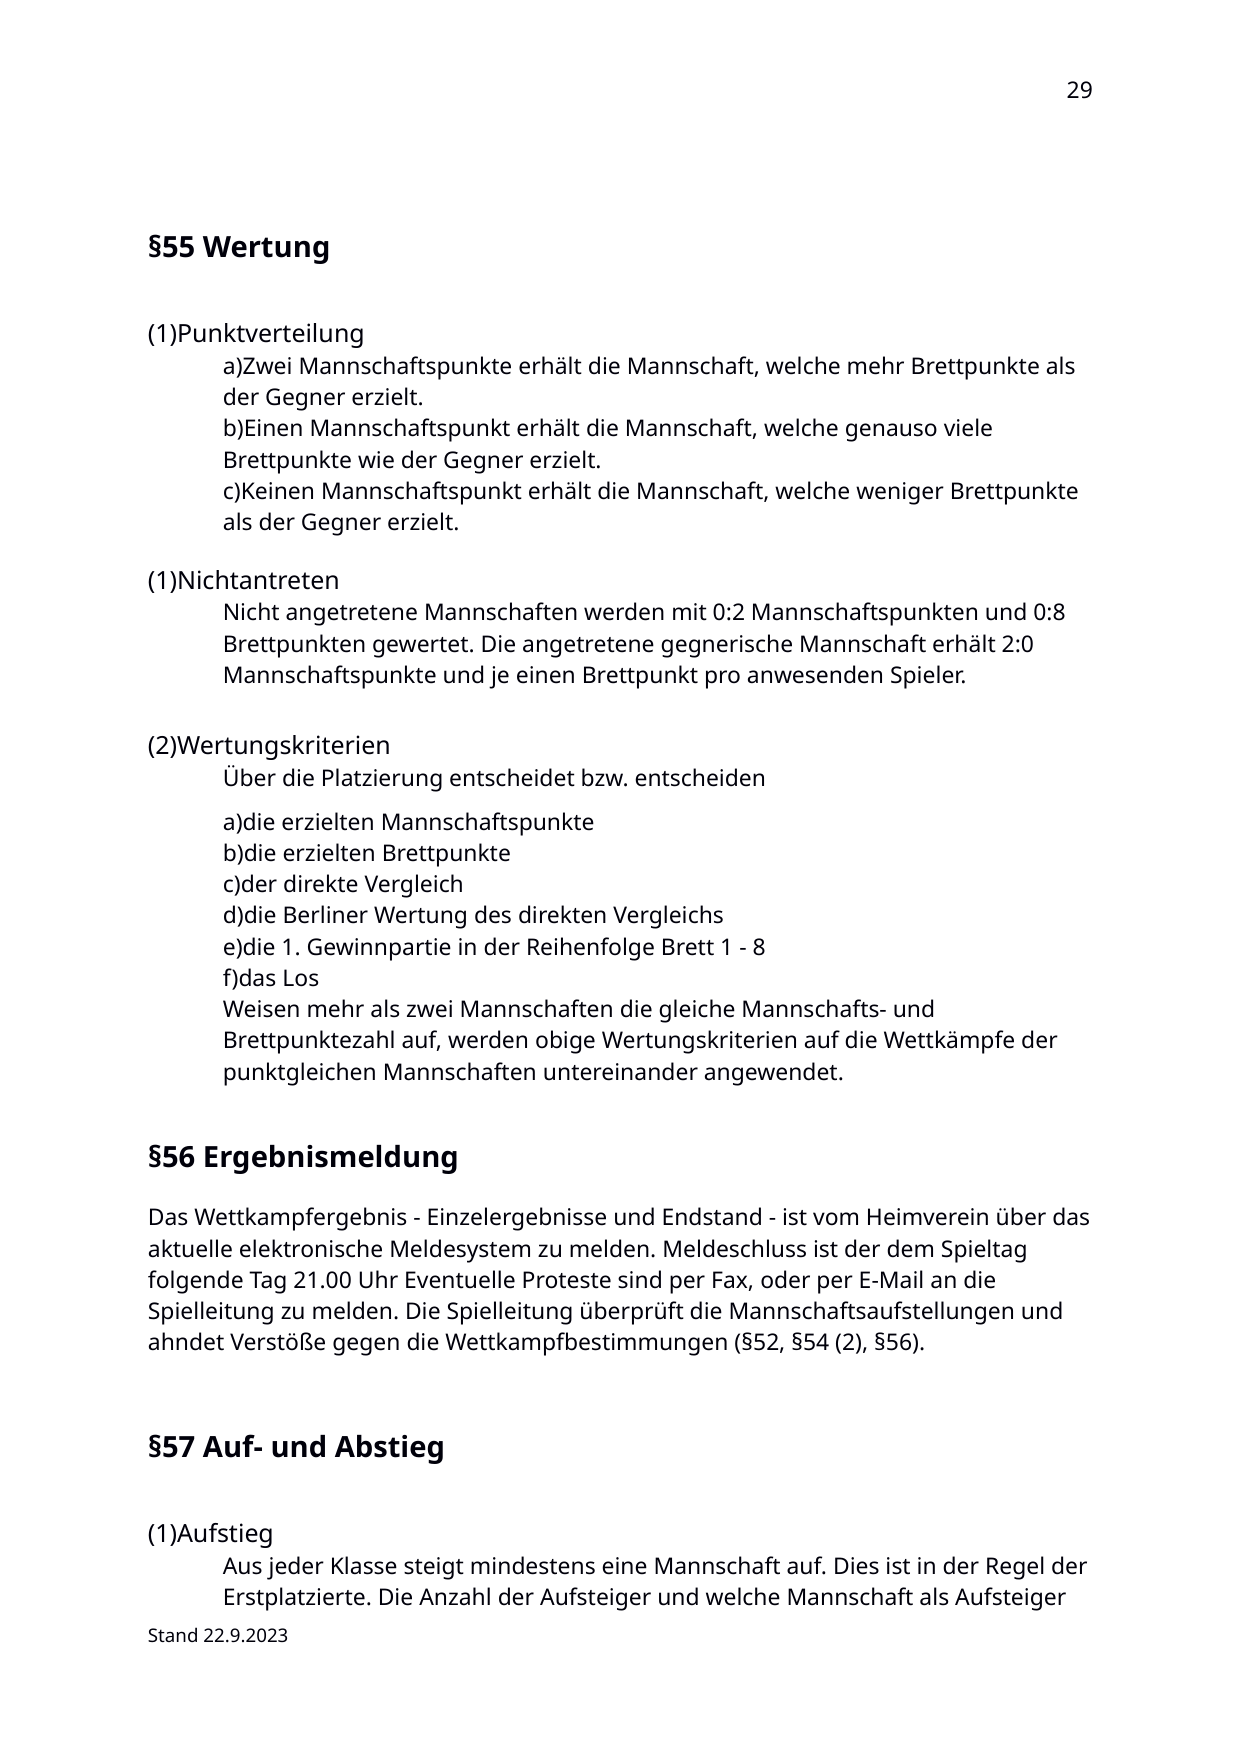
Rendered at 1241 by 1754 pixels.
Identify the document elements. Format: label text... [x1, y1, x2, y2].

list Punktverteilung [148, 316, 1093, 350]
text §57 Auf- und Abstieg [148, 1426, 1093, 1466]
list Keinen Mannschaftspunkt erhält die Mannschaft, welche weniger Brettpunkte als der Gegner erzielt. [223, 475, 1093, 537]
list die 1. Gewinnpartie in der Reihenfolge Brett 1 - 8 [223, 930, 1093, 962]
text Weisen mehr als zwei Mannschaften die gleiche Mannschafts- und Brettpunktezahl auf, werden obige Wertungskriterien auf die Wettkämpfe der punktgleichen Mannschaften untereinander angewendet. [223, 993, 1093, 1087]
list der direkte Vergleich [223, 868, 1093, 899]
text Nicht angetretene Mannschaften werden mit 0:2 Mannschaftspunkten und 0:8 Brettpunkten gewertet. Die angetretene gegnerische Mannschaft erhält 2:0 Mannschaftspunkte und je einen Brettpunkt pro anwesenden Spieler. [223, 596, 1093, 690]
text Das Wettkampfergebnis - Einzelergebnisse und Endstand - ist vom Heimverein über das aktuelle elektronische Meldesystem zu melden. Meldeschluss ist der dem Spieltag folgende Tag 21.00 Uhr Eventuelle Proteste sind per Fax, oder per E-Mail an die Spielleitung zu melden. Die Spielleitung überprüft die Mannschaftsaufstellungen und ahndet Verstöße gegen die Wettkampfbestimmungen (§52, §54 (2), §56). [148, 1201, 1093, 1389]
text §56 Ergebnismeldung [148, 1137, 1093, 1176]
text Aus jeder Klasse steigt mindestens eine Mannschaft auf. Dies ist in der Regel der Erstplatzierte. Die Anzahl der Aufsteiger und welche Mannschaft als Aufsteiger [223, 1550, 1093, 1613]
list Einen Mannschaftspunkt erhält die Mannschaft, welche genauso viele Brettpunkte wie der Gegner erzielt. [223, 412, 1093, 475]
list Aufstieg [148, 1516, 1093, 1550]
list die erzielten Mannschaftspunkte [223, 805, 1093, 837]
list das Los [223, 962, 1093, 993]
text §55 Wertung [148, 226, 1093, 266]
text Über die Platzierung entscheidet bzw. entscheiden [223, 762, 1093, 793]
list die erzielten Brettpunkte [223, 837, 1093, 868]
list Wertungskriterien [148, 728, 1093, 762]
list die Berliner Wertung des direkten Vergleichs [223, 899, 1093, 930]
list Zwei Mannschaftspunkte erhält die Mannschaft, welche mehr Brettpunkte als der Gegner erzielt. [223, 350, 1093, 412]
list Nichtantreten [148, 562, 1093, 596]
